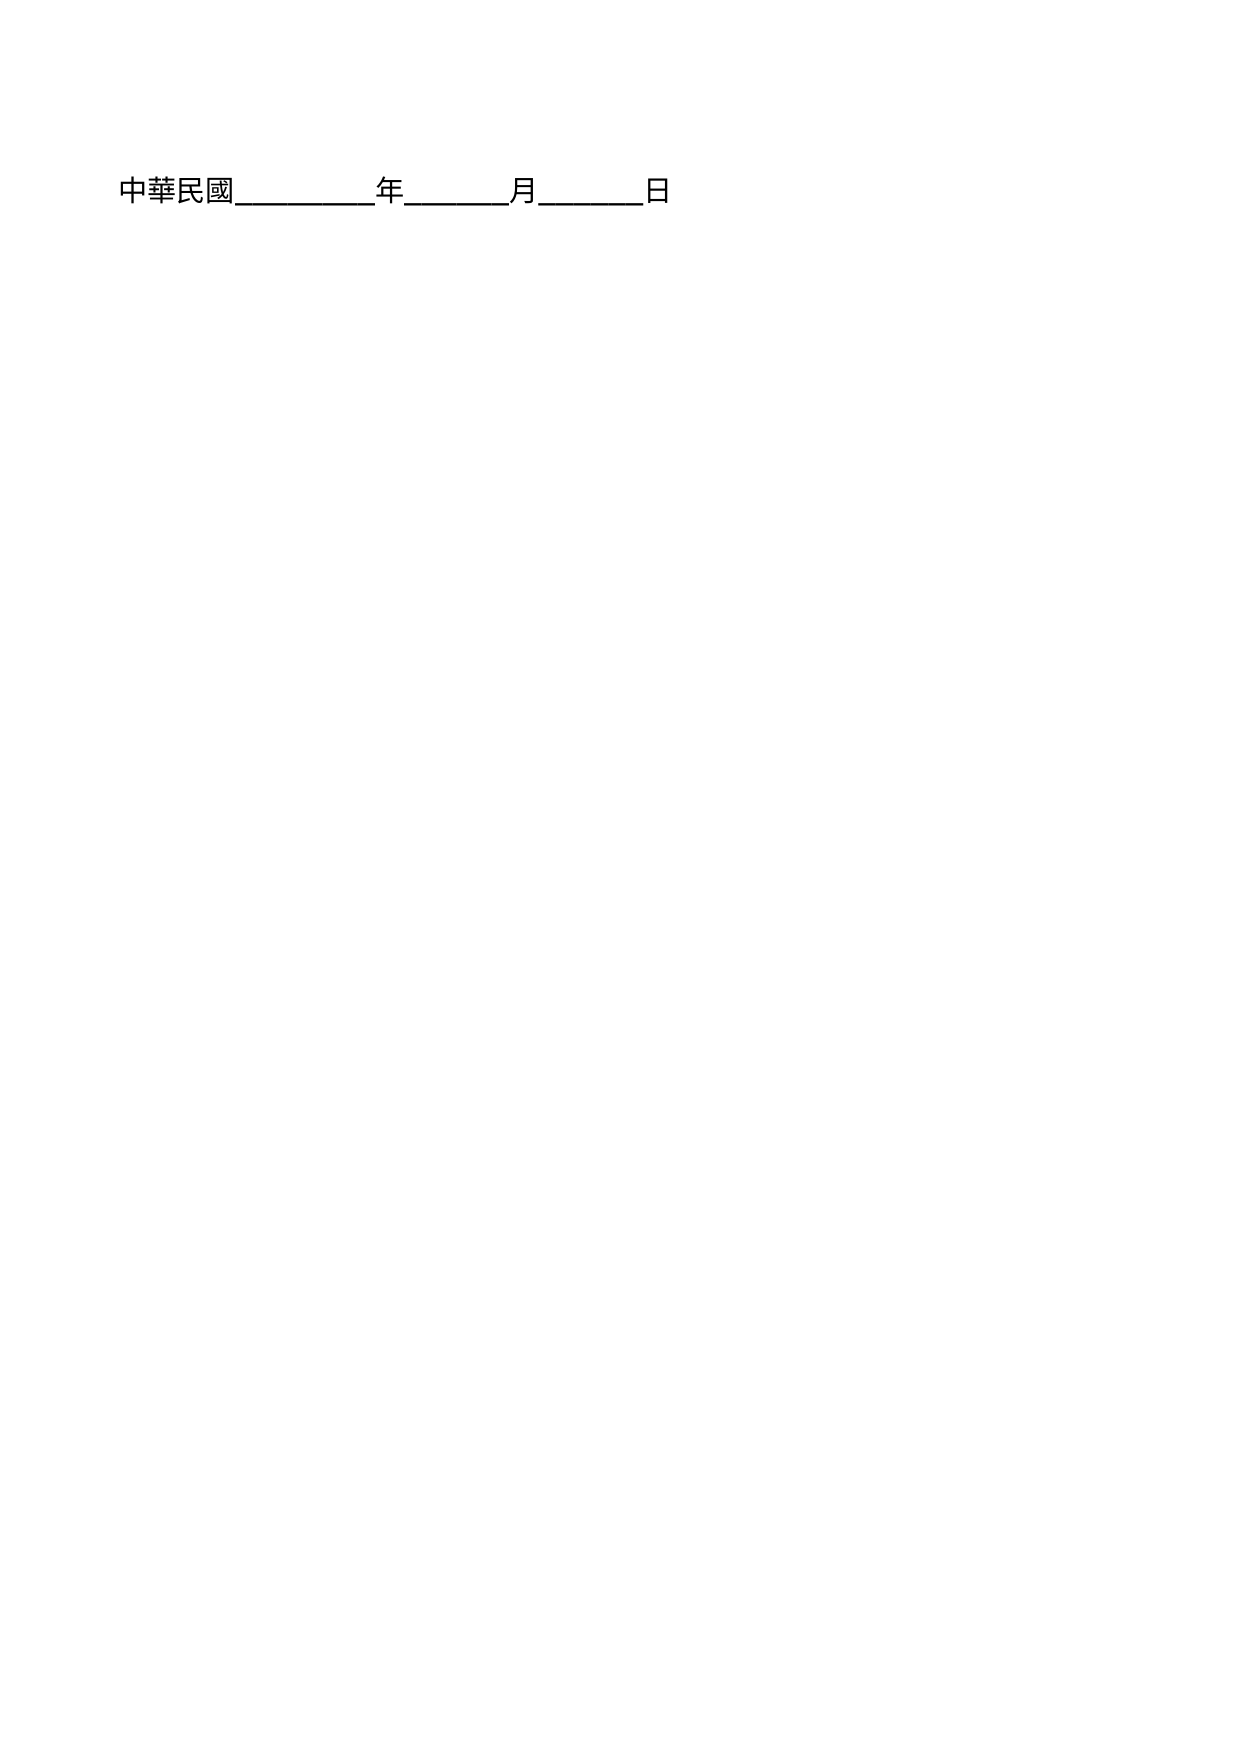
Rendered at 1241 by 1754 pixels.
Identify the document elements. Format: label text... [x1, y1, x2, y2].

text 中華民國________年______月______日 [118, 147, 1181, 210]
